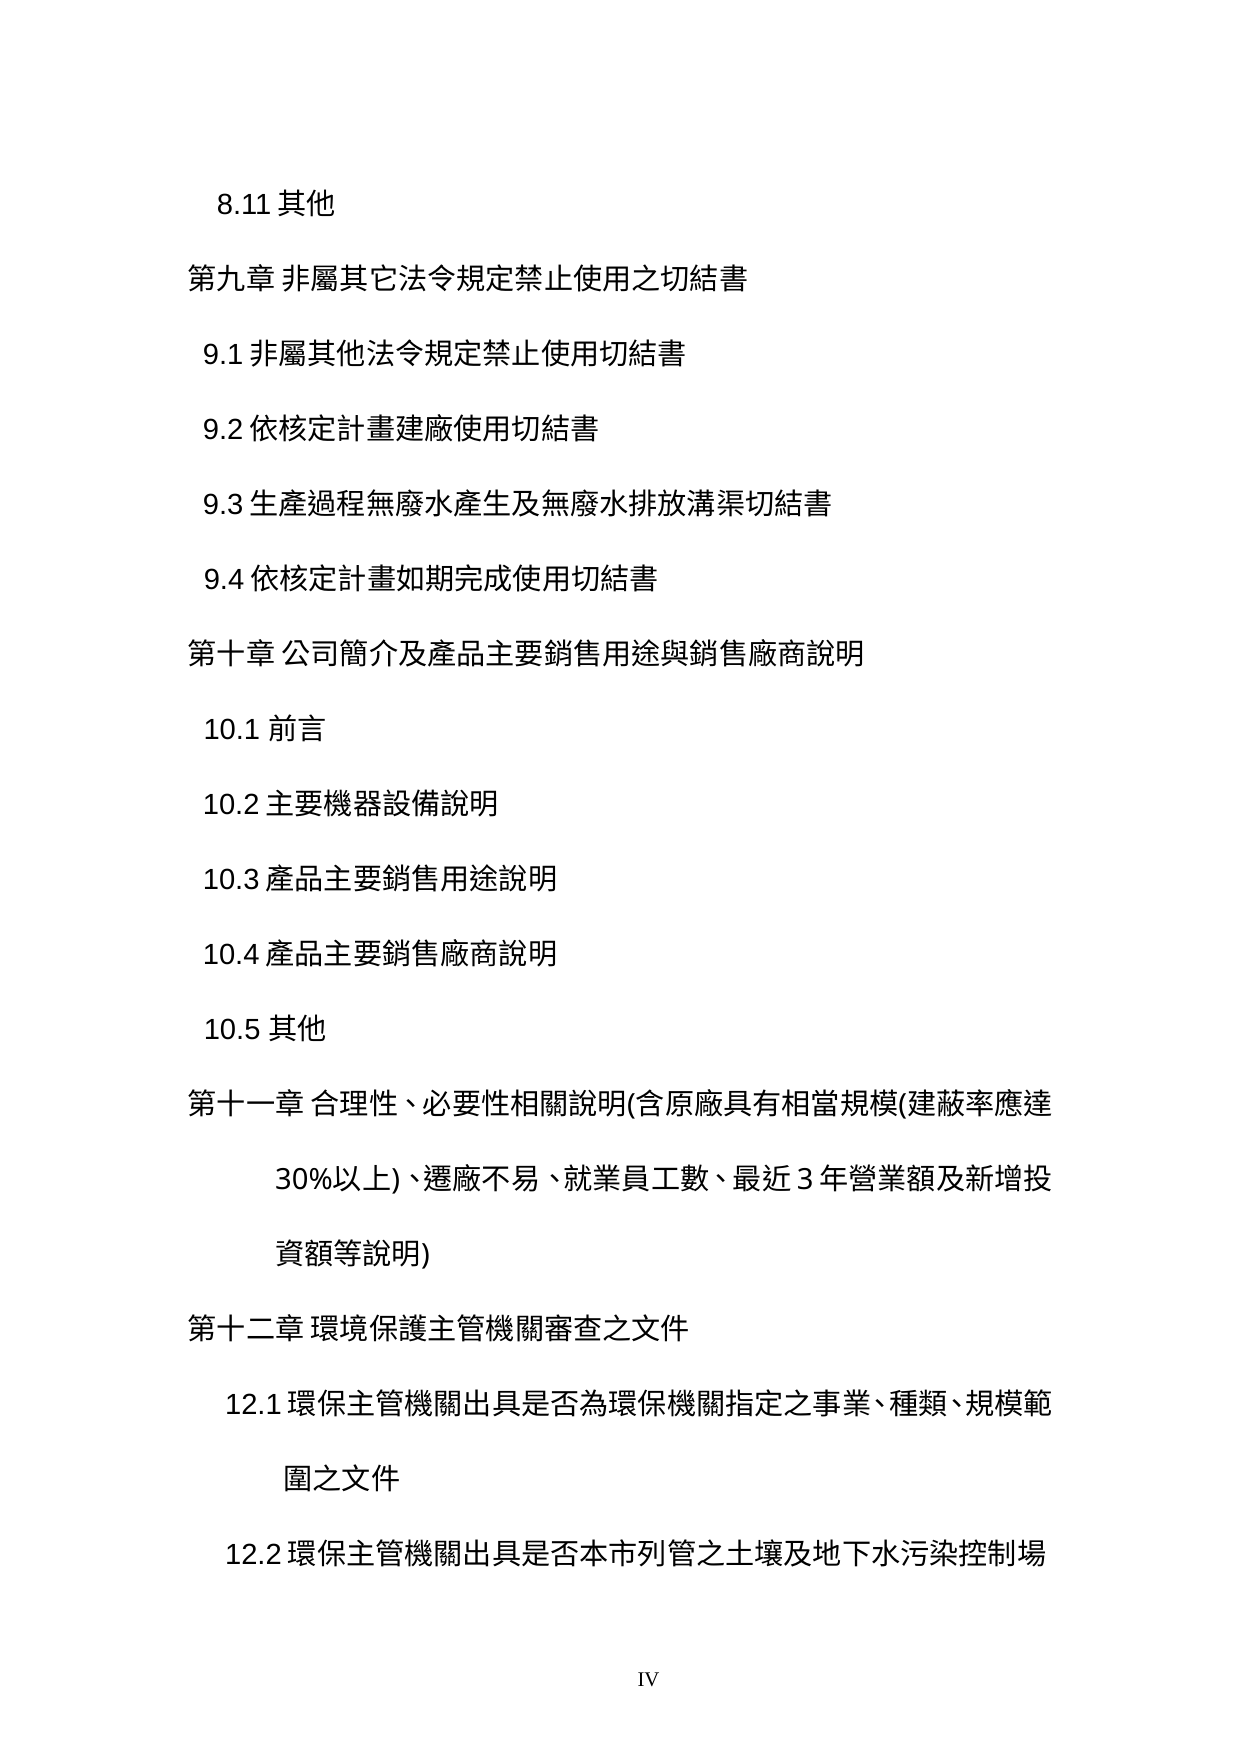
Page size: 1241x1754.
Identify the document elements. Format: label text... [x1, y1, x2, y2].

text 12.2環保主管機關出具是否本市列管之土壤及地下水污染控制場 [225, 1514, 1053, 1589]
text 10.2主要機器設備說明 [187, 764, 1053, 839]
text 9.3生產過程無廢水產生及無廢水排放溝渠切結書 [187, 464, 1053, 539]
text 9.2依核定計畫建廠使用切結書 [187, 389, 1053, 464]
text 第十二章 環境保護主管機關審查之文件 [187, 1289, 1053, 1364]
text 12.1環保主管機關出具是否為環保機關指定之事業、種類、規模範圍之文件 [225, 1364, 1053, 1514]
text 10.4產品主要銷售廠商說明 [187, 914, 1053, 989]
text 10.3產品主要銷售用途說明 [187, 839, 1053, 914]
text 8.11其他 [187, 164, 1053, 239]
text 第十章 公司簡介及產品主要銷售用途與銷售廠商說明 [187, 614, 1053, 689]
text 9.1非屬其他法令規定禁止使用切結書 [187, 314, 1053, 389]
text 9.4依核定計畫如期完成使用切結書 [187, 539, 1053, 614]
text 10.5 其他 [187, 989, 1053, 1064]
text 第九章 非屬其它法令規定禁止使用之切結書 [187, 239, 1053, 314]
text 第十一章 合理性、必要性相關說明(含原廠具有相當規模(建蔽率應達30%以上)、遷廠不易、就業員工數、最近3年營業額及新增投資額等說明) [187, 1064, 1053, 1289]
text 10.1 前言 [187, 689, 1053, 764]
